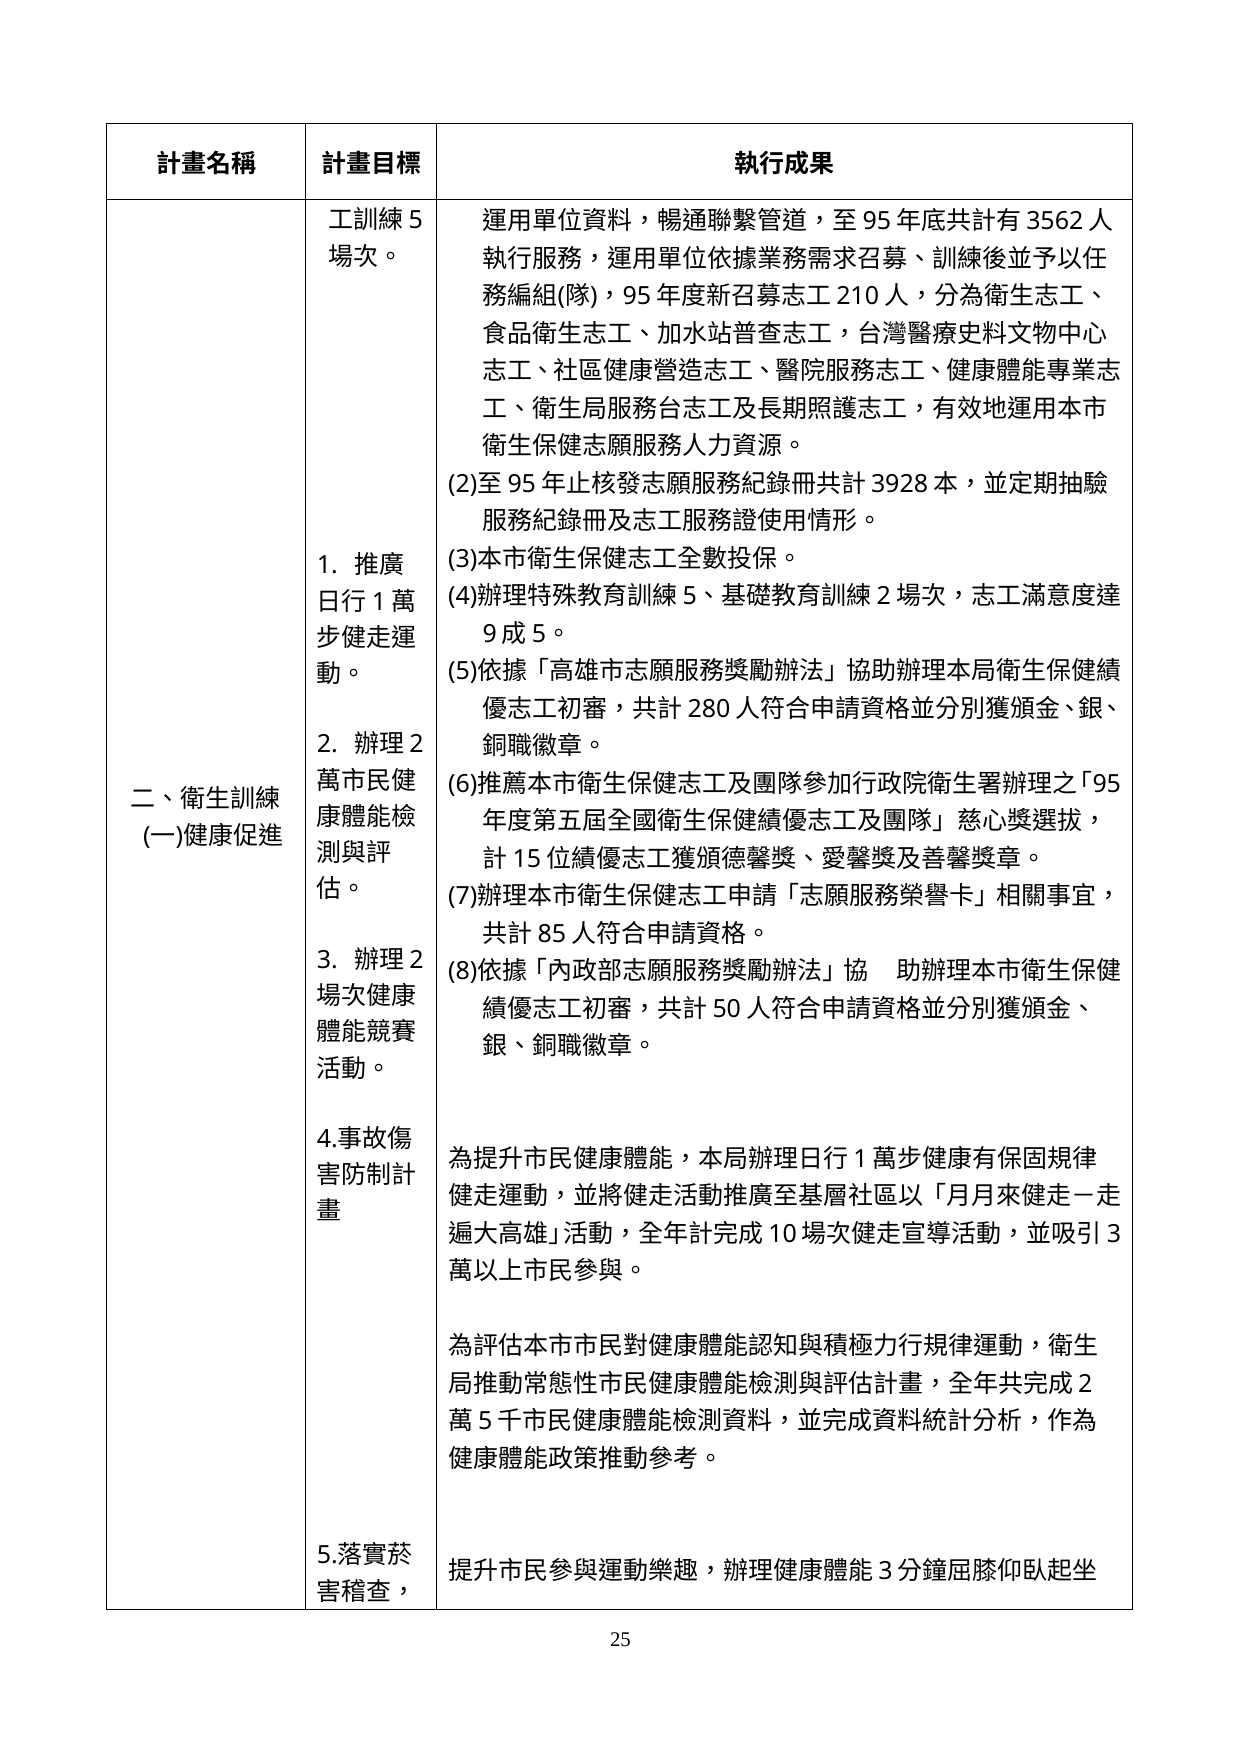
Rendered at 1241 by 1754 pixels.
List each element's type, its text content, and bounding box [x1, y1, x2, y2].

table_cell 1.加強登革熱各項防治措施，早日消弭登革熱流行，維護市民健康。 1.達到預防接種完成率目標。 2.普增設合約院、所特殊反應處理轉介醫院。 1.本市人口群聚機構發燒監測通報、疫調完成率達98﹪以上。 2.地區級以上醫院感染管制輔導稽核符合率達90﹪以上。 1.單一群聚性發燒無次級疫情發生。 2.本市65歳以上長，流行性感冒疫苗接種完成率達當年採購之100％以上。 3.六個月以上至二歲嬰(幼)兒流感疫苗接種率達50﹪。 1.教保育機構洗手設備合格數達93％。 2.追蹤教保育機構因腸病毒停、復課情形達98﹪。 預防法定傳染病的發生及突發性疾病疫情監視、調查防治。 (1)推動跨局處「愛滋病防治工作小組」。 (2)加強高危險族群篩檢。 (3)疑似及確定個案追蹤率達90%。 (4)愛滋病防治衛生教育 宣導。 使癩病患者能得到良好的醫療照顧。 (1)一歲內嬰兒卡介苗接種率達98%以上。 (2)建構結核病診療網。 (3)強化結核病防疫體系，嚴密監控結核病疫情通報。 (4)提升個案管理績效。 (5)高危險族群篩檢率達85%。 (6)結核病防治衛生教育宣導。 1.提昇營業衛生相關業別自主衛生管理比率達 90％以上。 2.推動衛生自主管理，每月 至少50家 次。 3.全面普查本市美髮業者。 辦理本市「理燙髮美容業」等衛生自主管理人員講習會計8場次場。 1.推動本市旅館業衛生自主管理。 2.優良衛生自主管理&菸害防制標章認證。 辦理青少年專案聯合稽查、公共安全專案聯合稽查、未合法旅館聯合稽查。 配合行政院勞工委員會辦理「理髮美髮美容職類技術士技能檢定。 協調成功率逹80%。 1.編印美容美髮業職業病防治手冊。 2.協助美髮業者營造優質英語生活環境。 營造「健康勞工」。 1.職場健康促進240家次。 2.無菸職場160家次。 3.合球運動認知人口15萬人。 委託學術或醫學單位結合相關工會與資源，分析職場健康危害因子，提高健康管理功能並為職場健康促進推動之參考。 加強外籍勞工入境後定期之健康檢查追蹤，以確保國人及受聘僱的外籍勞工健康。 1.開執業、停歇復業及變更登記。 2.嚴格取締未具合法醫師資格人員擅自執行醫療案。 3.醫政管理工作。 1.審查醫院設立擴充、醫療糾紛案件。 2.加強本市緊急醫療救護品質，確保民眾生命安全。 3.身心障礙者鑑定達16000人次。 市立醫院朝自給自足目標、提升服務品質及營運績效。 1.辦理65歲以上老人公費裝置假牙計畫。 2.精神疾病防治工作。 1.落實藥商、藥事人員 登記簡 化作業。 2.取締非法藥商。 3.落實普查制度。 4.建立藥商僱用推銷員報備制度。 5.慢性病處方箋釋出率10.0%。 1.提高藥品品質環境，抽驗市售品。 2.落實藥物標示，避免誇大不實廣告誤導消費者。 醫療器材自主管理及說明會。 1.輔導業者勿濫售藥物。 2.用藥安全之宣導120場次。 3.防止管制藥品由合法管道流入非法使用。 1.營造優良化粧品使用環境。 2.取締市售不法化粧品。 3.落實化粧品標示。 4.化粧品衛生管理法規之宣導研習會三場次。 5.遴選25家優良化粧品販賣業自主管理業者。 1.提昇外籍與大陸配偶健康管理率達95%以上。 2.推動社 區母乳諮詢服務網絡。 提供特殊群體家庭計畫服務。 提供高危險孕婦新生兒健康照護 。 1.0-3歲嬰幼兒接受發展篩檢率達20%。 2高危險群收案管理及異常個案追蹤達80%。 3.辦理兒童生長發展篩檢知識與技能訓練宣導。 1.提昇社區內滿5歲兒童斜弱視篩檢篩檢異常兒童追蹤複檢矯治率96 %。 2.社區4歲兒童接受聽力篩檢率達70%。 3.辦理兒童聽力篩檢知識與技能訓練1場宣導。 提昇青少年性知識認知。 1.推動社區40歲以上民眾三高篩檢服務。 2.建置糖尿病及腎臟病照護網絡，以提昇照護品質。 提供老人可近性、適時、優質之健康篩檢服務。 提高檢查率。 早期發現口腔病變加以治療。 1.加強輔導改善衛生所業務。 2.召開業務連繫會 1.結合社區衛政、社政資源，提供失能老人社區長期照護服務。 2.培訓長期照顧專業人員。 3.定期召開會議。 4.完成長期照護護理機構督導考核與管理。 辦理本市護產人員開執業登記及行政罰鍰。 更年期婦女保健。 1.辦理社區健康營造觀摩會、成果發表1場次。 2.辦理社區健康營造中心宣導研習等活動200場次以上。 3.完成15個以上社區健康營造中心遴選。 4.委託辦理社區健康營造中心輔導計畫－辦理社區健康人才培訓及研習課程5場次以上。 1.依「志願 服務法」規定辦理相關事宜。 2.完成新召募180人及發送新進志工之衛生保健志工手冊。 3.辦理保險。 4.舉辦志工訓練5場次。 推廣日行1萬步健走運動。 辦理2萬市民健康體能檢測與評估。 辦理2場次健康體能競賽活動。 4.事故傷害防制計畫 5.落實菸害稽查，開立行政處分數500件。 6.菸害防制宣導活動及辦理戒菸班、戒菸門診等戒菸資源建置。 1.推動無菸餐廳、無菸校園、無菸職場等計畫。 2.建置衛生教育平台。 3.充實台灣醫療史料文物中心。 1.資料建卡、輸入電腦列管。 2.加強各類公、工會、社團之溝通協調宣導5場次，100家次 3.舉辦食品衛生有關講習、座談會以及推動HACCP研習、實務訓練及自主管理制度10場次。 4.稽核輔導本市餐飲(盒)業符合食品衛生良好規範1000家次。 5.推動無菸餐廳100家。 6落實加水站稽查輔導工作，抽驗加水站水質200件。 加強各類食品、食品添加物、器具、容器及包裝等之抽驗；不良及違規污染之食品之取締及處理稽查500件，抽驗300件。 加強飲食攤販之衛生稽查輔導，至少有1家餐飲業者獲得本市衛生自主管理標章。 查核200件，及抽驗100件。 民眾之國民營養教育；加強飲食防癌宣導；舉辦國民營養講習及專題講座與其他宣導活動50場次。 推廣食品衛生宣導工作1場次。 招募食品衛生輔導員50名。 [306, 200, 436, 1609]
table_header 計畫名稱 [107, 124, 305, 199]
table_header 計畫目標 [306, 124, 436, 199]
table_cell (1)醫院、診所通報之登革熱疑似個案經CDC檢驗結果確定病例754人，其中本土病例744人，境外移入病例10人。 (2)定期每週召開登革熱防治協調早報，95/9/11因應本市登革熱疫情緊急，成立「高雄市政府登革熱防疫指揮中心」由市長擔任總指揮，副市長擔任召集人，衛生局長為執行秘書，環保、民政局長為副執行秘書，各局處長為成員，每週召開登革熱防治聯繫會議，負責協調指揮作業，截至12/31日累計召開16次。 (3)為防堵登革熱疫情蔓延，10/27日公告本市苓雅區林德官地區內和平路以西、光華路以東、廣西路以北、四維路以南區域範圍為登革熱疫區，11/16擴大公告本市前鎮、苓雅、三民區為登革熱疫區，請市民配合防疫。 (4)辦理疑似、確定個案疫情調查71,300戶次，完成緊急噴藥消毒108,399戶，完噴率96.6%，另完成個案住處地下室及附近空地、學校、市場噴藥消毒1,228,983坪 (5)定期聯繫訪視醫院診所計訪視23,206家次，並辦理登革熱主動監視及擴大採血計10,267人，發現確定病例147人。 (6)獎勵開業醫通報及早偵測發現疫情，計獎勵開業醫師24人，發放獎勵金25萬元。 (7)實施校園疑似登革熱疫情監測，通報學校有266所，通報師生請假計91,894人次，發燒3,433人次，發現確定病例2人。 (8)實施外籍人士至警察局申辦居留證時順便測量體溫，共篩檢4,046人，未發現疑似病例。 (9)95/5/1-10/31實施漁船進港檢疫漁工登革熱監測及東南亞入籍配偶電話訪查，總計電話問安10,858人次，漁港檢疫4,199人，發燒採血檢驗795人。 (10)11/6-12/31實施「高雄市登革熱病毒防堵計畫」，針對本市登革熱確定病例補助醫療部份負擔及掛號費計補助89人，合計經費168,247元。 (11)11/5-12/2實施「95年度健康社區-蚊別」計畫，鼓勵本市11行政區有發生登革熱確定病例之里，參與協助社區民眾清除家戶內、外積水容器，並宣導社區民眾自發執行環境自我管理「巡、倒、清」，共24里參加。 (12)辦理登革熱防治衛生教育宣導計311場次參加人數46,085人。 (13)實施登革熱檢查考核，計稽查539件，告發8件。 (14)辦理病媒蚊密度調查3,427里次，2級以上不合格有2,001里次，不合格率58.38% (15)9月起針對病媒蚊密度指數調查結果3級以上之里懸掛「登革熱危險警戒區」旗幟，9-12月份計有159里懸掛警戒旗幟 (16)針對登革熱確定病例住處方圓50公尺範圍內巷弄阻塞水溝鋪設細網防蚊，計鋪設124,826片。 (17)施放誘蚊產卵器145,445個次，陽性個數48,369，撲滅之蟲卵數2,061,485顆 (18)向勞委會申請「多元就業開發方案」－高雄市登革熱及其它傳染病防治工作計畫，及「9506水災就業方案優先處理－登革熱及其它傳染病防治強化計畫」，臨時人員，共570人，及其他相關經費進用之臨時人員134人，共同協助本市登革熱防治工作。 (19)登革熱病媒蚊布氏指數3級以上之區里，辦理登革熱「地毯式孳生源清除工作」密集式全面清除孳生源，計清除3,476里次，清除積水容器293,368個，陽性容器18,807個，陽性率6.41%，。 (20)推動閒置髒亂空地清除及綠化，95年共清除及綠化公私有閒置髒亂土地23處，土地總面積約6.5公頃，澈底根除髒亂環境及病媒蚊孳生。 (21)強化登革熱防治及徹底執行公權力，針對違反傳染病防治法之民眾開立舉發通知單33張，處分書33件。 (1)白喉、百日咳、破傷風混合疫苗預防接種完成率達95.37﹪。 (2)小兒麻痺口服疫苗預防接種完成率95﹪。 (3)日本腦炎疫苗預防接種完成率達93.83﹪。 (4)麻疹、腮腺炎、德國麻疹混合疫苗預防接種完成率達95.57﹪。 (5)國小、幼稚園、托兒所等新生入學預防接種檢查之查卡率達100％；國小補種完成率達98.7％、幼稚園、托兒所補種率達95.8％以上。 (6)水痘疫苗接種完成率達94.58﹪。 (7)無特殊個案轉介醫院處理。 (1)建立新興傳染病疫情分級制度及高高屏「感染症防治醫療網」啟動機制。 (2)完成規劃設立跨縣市防疫應變整合「高高屏防疫緊急應變中心」，防止疫情爆發流行時，醫療資源、防護物資及各種設備空間能相互支援流通，協調聯繫物質及資源調度，以達防疫最大功效。 (3)落實高雄市疫災應變措施，執行災害應變措施，依國內外疫情分級動員，杜絕本市傳染病發生，共同維護市民健康。 (4)執行地區級以上醫療院感染管制輔導及防疫物資管控稽核達77家次，輔導稽核完成率達100%。 (5)監測高危險感染族群，阻斷傳染途徑，加強疫情監控，以維護市民之健康，減少人民生命財產之損失。 (6)落實6.督導126家人口密集機構上網登錄發燒病人作業。每週通報完成率皆達100﹪；且不定期會同社會局及衛生所實地查核。發現疑似群聚感染2件，立即介入處理，無次級感染發生。 (7)執行本市63家地區級以上醫院之醫事等人員、行政人員、看護工、外包工作人員及住院病患執行發燒監視，，每週通報完成率皆達100﹪，無院內流感群聚感染事件發生。 (8)參與行政院衛生署疾病管制局於6/28日上午在國家衛生指揮中心，以視訊會議方式，邀集25縣市衛生局，舉辦「防疫物資整備沙盤推演」。演訓測試結果本市榮登全國第二，總分高達98.80分。2月20日至6月21日完成查核醫療院所防疫物資保存及控管，共查訪60家醫院。 (9)儲備感染症醫療網及衛生動員醫療能量。 (10)加強「新感症症候群」通報計通報個案47例，皆進行新興及再浮現傳染病之監測，以快速掌控疫情防堵疫病發生。 (1)每日監測國內外疫情發展製作週報陳報；疫情層級為0級，未達成立流感防疫緊急應變中心啟動機制，於94年11月14日完成本市因應新型流行性感冒防治計畫，並訂定(禽)流感疫情啟動防疫機制。 (2)與農政單位共同監控禽流感疫情，5/17-8/15配合本市禽流感輔導稽查小組，進行濕地、禽鳥聚集或民眾投訴地點會勘稽查7次。 (3)建立本市離島(東沙南沙太平島)防疫機制6月6日邀集行政院海巡署、行政院衛生署疾病管制局、高高屏感染症醫療網、海岸巡防總局南部地區巡防局、本府建設局、高雄縣及屏東縣衛生局、國軍高雄總醫院及本局相關科室同仁前往東沙島執行防疫工作整備勘查。 (4)督導126家人口密集機構上網登錄發燒病人作業。每週通報完成率皆達100﹪；且不定期會同社會局及衛生所實地查核。無流感群聚感染案件。 (5)執行本市63家地區級以上醫院之醫事等人員、行政人員、看護工、外包工作人員及住院病患執行發燒監視，，每週通報完成率皆達100﹪，無院內流感群聚感染事件發生。 (6)實施入境旅客發燒檢測防疫措施，執行入境旅客篩檢及自主健康管理追蹤，今年累計追蹤人數234人，無感染個案。 (7)簽訂23家新型流行性感冒檢體採檢合約醫療機構」，執行病患監測採檢通報及投藥事宜。 (8)本年度供接獲符合採檢通報個案7例，立即投予流感抗病毒藥劑，檢體於24小時內送驗，2天內完成疫調，皆已排除罹病。 (9)通報新型流行性感冒採檢個案為治療性投藥對象，本市今年度使用量為70顆，目前結存量為11,330劑(每間合約醫療院所庫存量若少於原發放量1/2，立即補足)。 (10)流感疫苗接種計畫，流行性感冒疫苗接種率，完成採購量102﹪之注射量。 (11)流感疫苗接種設立47個社區接種站。 (12)為避免禽流感病毒基因重組，除請轄區醫療院所配合動物防疫人員及禽畜養殖兼販賣者流感疫苗注射外，並會同建設局市場管理處及衛生所辦理本市市場巡迴注射流感疫苗，截至96年1月7日該族群接種率為96.4﹪。 (13)利用高雄電台及報張等媒體宣導，提高老人流感疫苗施打意願。 (14)辦理新型流感教育訓練 10/25本市感染症專責醫院-市立民生醫院辦理清空計畫桌上演練，與會人員有疾病管制局、高屏縣市衛生局、本市地區級以上醫院及該院同仁約100人出席參加。辦理1次醫院接獲疑似個案處理流程書面測試及2場新型流感教育訓練，本市衛生所及醫療院所醫護人員共有471人參加。 (15)辦理衞教宣導 加強校園新型流感防疫宣導，3/1-5/31共辦理49場國中小學生衛教宣導講座，參加人數19,263人。11月29日向○○協會特殊教育機構負責人，以抗SARS經驗落實新型流行性感冒防疫作為進行衞教宣導，參加人數約60人。 (16)設置流行性感冒疫情通報及諮詢專線：07-2514113。 (1)3月16日召開高雄市腸病毒防治跨局處應變小組會議：強化病例監測與流行資訊收集、落實疫情通報、強化緊急疫情處理機制、強化衛生教育宣導及修定腸病毒教保育機構停課標準。 (2)3月底前完成本市459家托兒所、幼稚園、國小腸病毒防制洗手步驟、洗手設備查核，合格率達100%。 (3)疾病管制局會同本處、教育局、社會局、衛生所抽查本市6家教(保)育機構洗手設備及學童正確洗手，合格率達100%。 (4)本市教(保)育機構停課班級共7班，皆已完成停、復課追蹤，完成率達100﹪並無次波教保育機構感染發生。 (5)辦理1場「腸病毒臨床診斷及治療研討會」，計260名內、兒、家醫科開業醫師及地區級以上醫院醫護、感控人員及本市衛生局、所防疫人員參加 (6)辦理3場次「腸病毒衛教宣導種籽人員訓練研習會」，計270名教保育機構老師、校護、衛生組長參加。 (7)分發腸病毒衛教單張、海報及幼教人員手冊至各級學校、幼稚園、托兒所及各公共場所供老師、家長及民眾參閱共約發出52,000份。 (8)利用各有線電視台、電台、報紙及電子看板加強民眾衛教宣導共1,136檔次。 (9)辦理校園巡迴30場6,947人次參加及社區活動164場39,196人次參加。 (10)發放300條紅布條至學校診所等機關。 (11)辦理「2006年麥當勞叔叔洗洗動動健康GO GO校園巡迴活動」六場，共有2,030名幼童、家長及老師參加。 (12)配合日商貝樂思(巧虎)廠商贊助的腸病毒活動包，以辦理「預防腸病毒總動員」有獎徵答活動共有78,000名的學童參加 (13)設計製作防水貼紙，提供給全市各幼稚園、托兒所及國小等各校的洗手台張貼，共發出約4,000份。 (1)通報疑似314件腸道及急性傳染病個案確定個案116件均依傳染病通報疾病類別確實執行個案疫情調查、接觸者及檢體採集送驗、病例送審、環境消毒等防疫工作，充分落實防疫措施。 (2)接獲疑似通報立即進行接觸者、環境檢體採檢、環境消毒、疫情調查，共計18人無發生社區群聚感染。 (3)設立24小時諮詢通報專線2514113。 (4)監測學校請假通報狀況隨時掌握學校發燒通報及處理，並與教育局及社會局密切橫向聯繫隨時掌握學校發燒通報及疫情處理 (5)孕婦B型肝炎受檢完成率達95％。 (6)嬰幼兒預防接種完成率達98%。 (7)通報2例苛難死亡病例，其中１名進入病理解剖，並依據行政院衛生署疾病管制局規定，協助辦理相關事宜。 本年度召開1次(3/29)「愛滋病防治工作小組」，與9局處、2民間團體，1醫院共同研商與協調，以落實愛滋病防治政策。 高危險族群梅毒、愛滋病篩檢達16,000人次。 依據疾病管制局資料提供94年1月至9月疑似及確定個案追蹤率達100%。 愛滋病防治衛生教育宣導： A.校園巡迴及社區座談會共579場。 B.愛滋病防治活動共4場。 C.針對高危險群之個別衛教共20場。 D.媒體宣導：LED電子看板1處2個月、電子及平面媒體宣導共26則。 (1)本市癩病列管中個案計5人，依照「癩病防治工作要點」規定定期訪視管理中癩病個案。 (2)每半年由行政院衛生署樂生療養院協助辦理本市癩病巡迴檢查，以加強患者治療、尋找新病例、預防傳染及衛生教育等。 (1)本市嬰幼兒應接種人數12,228人，已完成接種人數11,909人，完成率為98%。 (2)建構結核病診療網，提升結核病診療品質。 A.本年度共查核57家地區級以上醫院。並辦理結核病診療諮詢小組病歷討論會11場次，討論本市73例。 B.本市肺結核個案初次查痰率達96.14%。 (3)共通報1606案，通報時效平均為0.84天。 (4)提升個案管理績效。 A.18個月個案失落率為1.9%。 B.痰塗片陽性結核病個案都治實施率為95.87%。 (5)高危險族群篩檢，篩檢率達91.75%。 (6)衛生教育宣導： A.校園巡迴及社區座談會共165場。 B.結核病防治活動共24場。 C.成立結核病病友會共8場。 D.媒體宣導：面紙盒廣告20處、LED電子看板1處2個月、紅布條宣導11區、海報展覽3處3月2週。 (1)例行稽查，95年度稽查輔導改善家次如下：旅館業：稽查683家次，輔導改善133家次。浴室業；稽查299家次，輔導改善5家次。理燙髮美容業：稽查1624家次，輔導改善514家次。游泳場所業：稽查775家次，輔導改善35家次。娛樂場所業：稽查231家次，輔導改善68家次。電影映演業：稽查40家次，輔導改善3家次。 (2)95年2月起展開本市美髮業者普查，至5月中旬完成本市美髮業者普查工作(計普查985家、新增家數40家、停歇業135家數)，並將該資料於營業衛生管理資訊系統建檔更正。 (3)與「中華民國美容美髮諮詢協會」協同辦理「2006年台灣區市長杯美容美髮技術暨衛生技能競賽」活動，衛生局派員擔任有關衛生評審事宜並加強宣導營業衛生規範，期望藉由這種美麗的競賽，相互切磋美容美髮技能，建立良好衛生行為價值觀念為主要目的。 (1)辦理本市「理燙髮美容業自主衛生管理人員講習」4場次；辦理「旅館業衛生自主管理人員研習會」活動1場次；辦理本市游泳場所業及浴室業衛生自主管理人員講習會1場次；辦理紋身、紋眉、刺青、穿孔業衛生講習會1場次；辦理本市娛樂業及映演業衛生自主管理人員講習會1場次。講習重點皆將營業衛生規範之宣導；愛滋病、肝炎防治；登革熱、禽流感等傳染病防治；菸害防制以及合球宣導；2009年世運在高雄—健康城市政策宣導等納入以加強提昇營業衛生管理人員衛生觀念及榮譽感，創造健康營業場所暨業者及消費者雙贏局面。 (2)結合高雄市各相關公(工)會協助推動衛生自主管理及營業衛生相關事務。 (1)賡續推動辦理「自主衛生管理」工作模式及作業流程。 (2)與高雄市觀光旅館商業同業公會同業公會、高雄市旅館商業同業公會、評審委員、高雄市各區衛生所營業衛生業務承辦人員完成參與衛生標章認證之共識，建立本市優良旅館業自主衛生標章認證統一評估工具。 (3)參與旅館業衛生自主管理計有240家商店（目標數228家），達成率106%，參與比率占總家數（252家商號）之95.2%，增加約 5.2%，5/25辦理旅館業從業人員『衛生管理人員訓練』，共計287人參訓（新訓120人、複訓167人）。 （4）計稽查輔導旅館業638家次。 (5)參與高雄市政府聯合稽查旅館業共計140家次，改善輔導計有6家次 (6)8月份辦理「高雄市優良衛生自主管理旅館業標章認證暨菸害防制評鑑」初評工作，入選業者計53家符合複評資格。10月份由評鑑委員實地評鑑工作，符合85分以上之業者計39家。 (7）12/20假高雄市國賓飯店2F國際廳舉行「衛生自主管理 & 菸害防制標章認證」頒授典禮。 (1)保護青少年專案聯合稽查次數計有20次，共檢查86家商號。 (2)公共安全專案聯合稽查次數計有22次，共檢查96家商號。 (3)「接待大陸觀光團住宿之ㄧ般旅館」聯合稽查次數計有6次，共檢查26家商號，其中有3家旅館未符合營業衛生規定，均已改善。 (4)2009世運國際賽事前賽提供貴賓、教練選手住宿旅館聯合稽查次數計有2次，共檢查15家商號。 (5)「未合法旅館」聯合稽查次數計有6次，共檢查24家商號。 配合行政院勞工委員會擔任「理髮美髮美容職類技術士技能檢定術科測驗場地及機具設備」評鑑委員；派員配合辦理該職類衛生技能監評人員，共11場次。 配合政策規範與輔導業者依規定聘僱有該類別技術士證人員及確實執行器具消毒 (3)培訓衛生技能師資，指導從業人員養成良好衛生行為及工具消毒，計培訓30人。 (4)與本市相關職校、高雄市政府勞工局訓練就業中心、高雄市相關同業公會、職業工會、諮詢協會等合作，輔導學生及從業人員取得該(男子理燙業、女子美髮業、美容業)類別技術士證，計輔導約600人次。 (1)結合高雄市女子商業同業公會辦理「消費爭議」協調會，共受理14件，協調成功率逹80%。 (2)「燙髮造成秃頭」案件，燙髮液部分由本局藥政科派員至商店稽查化粧品是否合格，並抽查檢體移送高雄縣衛生局辦理。另燙髮技術面由高雄市女子商業同業公會主持協調會。協調結果，業者拒絕金額賠償，進入司法途徑處理。 (1)編印美容美髮業職業病防治手冊： 賡續執行94年美髮業優良衛生標章認證工作，結合高雄醫學大學公共衛生研究所共同編撰『美容美髮業職業病防治手冊』，並併入相關習會課程，加以講授教導，維護從業人員健康。 (2)協助美髮業者營造優質英語生活環境 A分別於95年5/11、5/18假該公會辦理2梯次『雙語教學種子師資培訓』，約140人次參訓。 B輔導「藝術髮廊」連鎖店成立員工英語會話班(示範店)，目前學員與外國人可做簡單交談。 (1)為提昇勞工健檢品質，本局對於勞工體格及健檢指定醫療機構採不定期輔導與稽查，共計142家次。 (2)對於事業單位辦理巡迴健檢，核備503件稽查287家次，計57%。 (3)加強輔導各事業單位依「勞工健康保護規則」規定辦理勞工健康檢查計1,257家次。 (4)本年度接受一般健檢勞工人數有99,008人，特殊健檢21,030人，合計120,038人其中需要繼續追蹤管理者有2,171人。 職場健康促進、無菸職場及2009世運合球年度成果： 本局委託高雄醫學大學辦理「本市職場員工心理與壓力健康危害調查計畫」已於95年12月19日完成計畫成果驗收，結論顯示： (1)本次保全人員參與心理與壓力健康危害調查人數如下，目標樣本：2,831人，回收樣本：2,316人，有效樣本：2,153人，佔保全人員人數的(2,153/2,831) 76﹪。 (2)建置2,831筆保全人員健康資料建檔管理；建立職場健康促進保健資訊網，設計並分發2,831本保全人員健康記錄卡，推動自我健康管理。 (3)與保全人員公會合作透過公會社團活動辦理2場次領導關懷講座及心理健康管理宣導。 (4)協調公會及專家學者組成之「職場健康組」，辦理保全人員職場身心健康危害議題及風險評估方案，宣導預防職業傷害及建立職場健康的重要管制參考。 (5)鼓勵507(23.5％)位情緒起伏不定或有壓力者持續接受協談並增進各項預防醫療保健資訊；追蹤167(7.8％)位已符合憂鬱症臨床診斷標準者加強醫療照護及健康促進服務。 (6)由本計畫調查成果發現，本市保全人員潛在的心理壓力危害因子為(A)「人際關係」及「工作/家庭平衡」的失調，(B)「系統保全人員」憂鬱指數又比「駐衛保全人員」高，因為職務性質差異；訪談結果可歸納出，工作上的表現沒有得到適當的回饋、缺乏諮詢與溝通管道、缺乏工作外的情緒支持及家庭對工作缺乏穩定或安全感。 (7)本次調查結束後，本局將針對上述成果結論納入本年度持續追蹤輔導，另外審核委員建議：(A)持續關懷並安排舒壓學習課程。(B)衛教睡眠品質與緩解壓力的關係。(C)輔導保全業落實本計畫的成果建議，併將列入爾後辦理保全業職場健康促進的輔導重點。 (1) 95年外勞健康檢查核備健檢人數14,308人次，健檢不合格1,226人次，不合格率約8.57%（不合格原因以寄生蟲為主因）。 (2)為加強宣導外勞衛生保健相關事宜，推動「外勞自我健康管理」並寄發「局長關懷信」1,247件，以維護外籍勞工健康，預防相關傳染病散播。 (3)為避免本市雇主因所聘用之外勞「逾期健檢核備」觸法(就業服務法第五十七條)受罰，主動寄發「健檢核備通知明信片」16,302封。 醫療機構開業件數167件、停業數5件，復業數2件，歇業件數150件。醫事人員執業件數3890件，註銷(含歇業、變更、死亡等)件數3658件，補發件數49件，換發件數671件，停業數7件，復業數0件。 共主動稽查未具合法醫事資格人員擅自執行醫療案169次。移送地檢署偵辦3人。 稽查涉嫌違反醫療法、醫師法及醫事相關法律278次，共處罰違法案件118案。 實施醫療機構督導考核計畫共實地輔導醫院64家，診所1,610家達100％。 辦理醫療倫理、醫療法規研討會、醫事人員繼續教育計98場。 輔導100床以上醫院應組成「病患安全委員會」，其他醫院應組成「病患安全推動小組」實地推動相關作業，本市64家醫院均已設有相關委員會或小組。 輔導64家醫院，分別對A提升用藥安全； B落實醫療機構感染控制；C提升手術正確性；D提升病人辨識的正確性；E預防病人跌倒；F鼓勵異常事件通報；G改善交接病人之溝通與安全；H提升民眾參與病人安全等8大目標辦理12場教育訓練課程，並輔導建立各項提升病人安全作業環境制度。 辦理全國病人安全週活動，並與高高屏澎四縣市地區教學以上醫院共同辦理宣導活動及研討會、觀摩會共66場。 高雄市政府醫事審議委員會召開2次共審查7案，醫療糾紛協調小組開會61次，共協調61件。 (1)賡續申請快醫通緊急醫療行動電話計畫：95年「高高屏區域『快醫通』緊急醫療行動電話」業獲台灣大哥大公司審核贊助辦理，96年本府衛生局已正式向該公司提出續約申請。 (2)2009世界運動會緊急醫療救護工作： 2009高雄世運暖身賽由本市急救責任醫院支援醫護站工作，並請高雄縣長庚醫院及義大醫院協勤醫護。 為配合反恐作為，暖身賽期間啟動緊急醫療應變機制。 (3)95年假高醫辦理「大型活動醫療處置研討會」、「空中救護」、「EMT-N」及與高高屏EOC合辦救護隊初階課程。 (4)辦理95年「EMT」初、複訓練課程4場次及全民CPR認證課程9場次。 (5)支援市府各項活動緊急救護工作，本年度共調派醫師136人次、護士453人次，救護技術員110人次及救護車231車次。 (6)災難及大量傷患救護： A. 5月16日珍珠颱風。 B. 7月7日艾維尼颱風。 C. 7月12日碧利斯颱風。 D. 7月23日凱米颱風。 E. 8月7日寶發桑美颱風。 F. 12月3日梅嶺車禍。 G. 12月10日海王子食品中毒。 H. 12月26日1226高屏大地震。 (7)演習： A. 95年防汛演習。 B. 95年萬安29演習。 C. 95年化災演練。 D. 95年防恐演練。 E. 95年航災演習。 (8)聘請本市高醫及高雄榮總等醫學中心急診部醫師擔任輔導委員，訪查輔導本市15家急救責任醫院。 (9)賡續補助高雄醫學大學附設中和紀念醫院辦理「高雄市緊急醫療資訊整合中心」95年度設置計畫。 (10)救護車管理：本市現有救護車共計151輛，95年救護車檢查：局本部定期檢查143車次、衛生所定點檢查227車次、衛生所攔檢109車次、全年總計479車次。 (11)召開緊急醫療救護諮詢委員會2次，探討緊急醫療相關議題，並進行本市EMOC年終成果審查。 本府衛生局94年身心障礙者鑑定：單項鑑定：13883人次，多項鑑定：822人次未達264人次再宅鑑定：142人次、複檢15人次，共核銷6,360,000元。 (1)強化市立醫院特色，結合公共衛生計畫資源之執行，統籌規劃各項預防醫學服務，辦理社區預防保健與防疫等公共衛生業務，促進社區健康營造，提供市民適切完整之照護，95年各市立醫院共完成13項公共衛生計畫。 (2)推動市立醫院營運改革，定期召開市立醫院聯合管理中心會議計11次，並完成29餘議案之討論。 (3)完成市立醫院醫療定位： (4)積極推動市立醫院依促參法辦理委外經營及創新業務，目前規劃中之促參案共1案。 (5)持續檢討市立醫療業務委外可行性，藉由業務委外經營，以減少人力、物力之成本，增加開源之效益，目前各院已完成部份業務委外經營計有16案。 (6)高雄市立小港醫院委託高雄醫學大學經營，95年捐贈本府市政建設經費31,481,431元；旗津醫院委託阮綜合醫院經營，95年捐贈本府市政建設經費為及677,866元。 (1)分期執行：88年8月開辦迄今(95年12月底)，共計執行7期計畫。 (2)執行成果：第7期計畫計完成口腔篩檢1,752人，符合裝置條件者907人，完成假牙裝置者837人。總計裝置完成人數25,597人。 (1)督導精神科急診醫療網工作，並設置急診服務中心，以妥適處理急診個案，並減少社區干擾案件之發生，計對急症病患提供9530人次急診服務，422人次之電話諮詢服務。 (2)為提升服務品質，辦理精神復健機構訪查，計7家。 (3)辦理社區精神疾病患者追蹤訪視，加強居家照顧工作，列管個案計5,122人，提供家訪及電訪計8,627人次，協助處理社區困難或干擾精神病患，共服務53人次，區域分佈以苓雅區最多，家屬對此服務滿意度平均達96.47％。 (4) 社區心理衛生中心推廣心理衛生保健工作，辦理個案輔導共813人次；心理衛生教育宣導活動10場次，共1,277人次參與；團體輔導共2,320人次參與；電話諮詢/諮商共244人次；在職訓練23場次，共140人參與，研習會5場次，共304人次參與；社區健身活動137場次，共2,954人次參與。 (1)本年新設立之藥商計485件；辦理停、歇業及變更登記之藥商計680件。 (2)為加強便民措施，簡化作業程序，自九十年十月十一日起將核發或註銷藥事人員之執業執照，委託高雄市藥師(生)公會辦理，以減少申請人兩地奔波，落實單一窗口作業，95年度核發及註銷藥事人員之執業執照計954件。 本年內查獲無照藥商計13家，均依法處辦。 (1)95年度藥商、藥局(房)普查，因行蹤不明或停業逾期未辦理復業且經查確已無營業事實，依法公告註銷藥商許可執照計51家。 (2)配合行政院衛生署中醫藥委員會執行本市成功製藥有限公司實施GMP硬、軟體查廠，經核該廠符合優良藥品製造規範規定。 受理推銷員報備或註銷登記計33人。 (1)為推動醫藥合作，推動本市市立醫院「慢性病處方箋釋出」政策，95年度釋出率為11.87%。 (2)爲提升藥業服務品質，加強查核藥事人員是否親自在場執行調劑業務，若有不法情事，即依藥事法及藥師法之相關規定處辦。本年計查核診所、藥局(房)2,944家，查獲26件違規案，皆依法處理 (1)為提高市售藥品品質，定期針對各類藥品系統性地抽驗，計抽驗113件。 (2)為擴大查緝面，除受理消費者提報申請案件外，均再深入查辦源頭計40件。 (3)經查獲之不法偽藥4件、劣藥1件、禁藥2件及其他違規藥品55件。 (1)為落實藥事法規定，查核市售藥物標示是否有中文標示及是否有誇大不實誤導消費者問題，計查3,337件，查獲標示違規計178件。 (2)依藥事法規定嚴格審核各藥物廣告內容，計受理申請111件、核准104件。 (3)加強監視、監聽各類傳播媒體之藥物廣告內容，經發現與核准不符者，依法從嚴處罰，經查獲違規廣告，本市267件，其他縣市254件。 (4)不法藥物資料除通報相關公會轉知會員不得陳售外，並適時提供新聞稿呼籲民眾切勿購用以確保用藥安全。 (1)查核市售醫療器材(衛生套)是否依規定辦理查驗登記，計查核2,868件。 (2)為輔導醫療器材販賣業者參加自主管理計畫，辦理「醫療器材販賣業自主管理說明會」說明會4場次，期待業者知法守法。 (3)遴選出24家優良醫療器材販賣業自主業者。 (1)函寄相關藥訊予業者及相關藥界公會，籲請加強輔導所屬會員促請其自主管理並依規定汰換藥物，本府衛生局亦加強藥物標示、成分抽驗，防杜業者濫售違規藥物。 (2)辦理「藥政管理與法規解習會」共計5場次，427位藥事人員參加，透過當面溝通，期使藥師(生)知法、守法。 (1)印製「藥事法及其施行細則」等宣導資料供民眾參閱。 (2)95年度執行用藥安全宣導活動142場次，共計25,455人參加。 (1)為防止管制藥品非法使用，實地稽核本市醫療院所及藥商、藥局等計1,980家次、電話查核2,072家次，計查獲違規15件，均依法處辦。 (2)為加強醫藥等專業人員對管制藥品相關法規的認知並落實管理，邀請全市醫療機構、藥局房、業者及獸醫診療機構，參加本局辦理之管制藥品法規宣導講習會計6場次，計有醫師、獸醫師及藥師等650人與會。 (3)推動正確使用管制藥品及防制不法藥物之濫用與物質濫用危害等教育宣導活動，共計辦理115場次。 (1)為維護市售化妝品品質，本年度計輔導化妝品業者775家次，稽查化妝品4,318件。 (2)對於市面上化粧品採取隨機抽樣進行抽驗，計抽驗防曬產品、化粧水(液劑)、指甲油、面膜、乳液(霜類)等化粧品35件。 經查獲之不法化粧品計282件，分別是： (1)成分不合格者5件。(2)未經核准製造或輸入者15件。(3)標示不符者227件(如：用途標示誇大或涉及醫療效能者、未標示製造、輸入、商名稱、地址或製造日期者)(4)未經核准擅自變更原核准事項者6件。(5)其他違法29件；均依法處分(罰鍰)，並飭廠商限期回收改善，如再被查獲，則依法加重罰鍰處分。 (1)受理廠商申請各類化粧品廣告，並嚴格審核其內容，計受理申請1,158件、核准1,064件、退回94件。 (2)加強監視、監聽本市各傳播媒體刊登之化粧品廣告，經查獲違規610件、外縣市違規338件。 (1)針對本市美容相關科系學生舉辦2006美麗佳人之【約法三章】研習會，希冀藉由此次研習會培養青年學子崇尚法治，僅守本份的精神。此次活動參與師生共499人。 (2)赴高雄廣播電台(AM：108.9KHz，FM94.3MHz)宣講「化粧品安全消費問題」。 (3)適時提供化粧品業者及消費者化粧品衛生管理條例及化粧品選購相關資料，以落實法規政令宣導並提昇服務品質及工作績效。 (4)為促進雙向溝通，派員參加各相關公會理監事會議，於會中傳達政令，藉以提昇業者認知，並維護市民選購之權益。 (1)舉辦95年度高雄市政府衛生局化粧品業者自主管理計畫(暨推動衛生標章)複核評定會議。當日經5位評審複核評定後，共25家優良化粧品業者符合規定。 (2)本市優良化粧品販賣業業者累計家數無89家。 (1)產前管理及嬰幼兒奶粉濟助： A.辦理未成年懷孕婦女指導管理，收案管理人數155人。 B.辦理外籍與大陸配偶收案管理，收案管理人數911人，管理率100%。 C.辦理低收入戶孕產婦嬰幼兒奶粉濟助，受惠人數計86人次，奶粉3,914磅。 (2)母乳哺育推動 A.建立本市母乳哺育諮詢服務網絡： 本局與12區衛生所提供聆聽與支持諮服務電話。 B.推動成立本市社區母乳支持團體： (3)95年6月12日召開本市衛生所，討論社區母乳支持團體推展方法，並分享高醫大醫院型態母乳哺育支持團體推展經驗。 (4)95年6月21日召開本市社區母乳支持團體輔導會議，討論社區母乳哺育支持團體的運作輔導及社區母乳哺育支持團體的活動帶領。 (5)為主動支持出院或返回職場之母親持續母乳哺餵，推動志工團體並完成志工訓練，成立3區社區母乳支持團体，並定期依預定主題辦理聚會活動。 (6)推動母嬰親善醫院認證：為營造產科醫院親善哺乳環境，辦理母嬰親善醫院評鑑作業，8家醫院參與認證，相較93年，本年度成長50％，醫院通過認證名單公佈本局網站宣導。 (7)為使醫療團隊成員了解最新的全球母乳哺餵策略，重新檢視自己的知識、實際的技巧及態度，提供有效的策略協助母親純母乳哺餵，辦理南區母乳哺育在職教育「2006母嬰親善照護研習會」，培訓專業知能計300人。 (8)辦理2006年國際母週宣導活動： A.邀請港都母乳代言人國際知名口足畫家-楊恩典女士，呼籲世界衛生大會制定銷售守則，宣達商業性促銷行為對嬰兒健康影響與誤導嬰兒餵食廣告所造成之傷害，推動社區民眾母乳哺育觀念。 B.8月4日我愛高雄-港都健康事廣播節 目，邀請台灣母乳協會林靜麗小姐分享-社區母乳支持團體活動經驗，本局藥政 科林晏瑜藥師-職業婦女哺乳心得分享。 (9)產後護理機構輔導與查核： 完成健新醫院附設產後護理機構負責人變更及產後床、嬰兒床變更案，並重新核發開業執照。 (1)辦理未成年婦女收案管理，提供避孕指導155人，95年收案管理率97%。 (2)辦理已婚智障個案管理，提供避孕指導167人，95年管理個案率95%。 (3)辦理已婚精神病個案管理，提供避孕指導460人，95年管理個案率74.3％。 (1)提供高危險群孕婦產前遺傳診斷，計2219人接受羊膜穿刺檢查。 (2)優生健康檢查計完成733案。 (3)新生兒出生通報網路傳輸系統管理及查核，各婦產科醫院網路出生通報之正確性按時抽查，每季執行乙次，本市44所接生醫院，上網通報率100%。 (1)提供「免費兒童生長發育體位及生長發展篩檢檢測諮詢服務」，由各區衛生所深入社區提供服務及宣導，有助於提升衛生所社區健康服務，計有服務22,741人次，疑似異常125人，確診個案35人已通報轉介就醫。 (2)重症新生兒及外籍新娘幼兒健康管理：針對本市極低體重兒、新生兒代謝異常兒等給予護理指導及收案管理計32人次。 (3)9月2日及9日辦理「高雄市學齡前兒童生長發展篩檢研習活動」，研習對象包含基層醫療院所、衛生所人員及幼托園所教保人員，期對發展遲緩兒童提供完整服務內容 ，計有300人次參與。 完成本市立案托兒所、幼稚園五歲兒童斜弱視篩檢14,550人，篩檢率100%。篩檢異常兒童追蹤複檢矯治率99 %。 (1)完成社區滿4歲兒童11446人(78%) 聽力篩檢工作，其中共78人複檢異常，經過矯治後正常為24人。 (2)6月16日辦理『95年學齡前兒童純音聽力篩檢標準化訓練課程』12區衛生所組長、承辦人員、聽力篩檢外包人員，研習後共計33人參與皆通過本標準化訓練。 (3)95年8月22日於高雄市政府社會局兒童福利中心辦理『95年教保人員學齡前兒童純音聽力篩檢標準化訓練課程』高雄市幼稚園、托兒所教保人員聽力篩檢研習會共計163人參與。 推動本市青少年性教育宣導： (1)辦理分發性教育輔助教材DVD：提供本市國中小、高中、職等學校性教育教師輔導教學教材DVD「成長的滋味」及「4分之1戀情」，計提供600片宣導光碟。 (2)為增進青少女了解對自己身體的看法及認同，學習掌握自己的身體自主權，結合民間婦女團體辦理青少女性教育宣導活動： A.95年、10月28日、12月2日與女權會共同辦理二場次青少女身體營隊。 B95年10-12月配合各國小時間，舉辦20場巡迴講座辦理「青少女身體健康」巡迴宣導活動。 (3)95年、11月30日與民間團體婦幼衛生協會共同辦理本市高中、職等學校性教育種子教師研習。 (1)完成本市40歲以上三高(血壓、血糖、血膽固醇)篩檢9％約86,709人次，及異常個案轉介就醫98％。 (2)透過「糖尿病共同照護網」的模式落實糖尿病共同照護： A.建置本市糖尿病共同照護網路體系，分為6大區域網，分別為三民網(三民區)、北高網(楠梓、左營、鼓山區)、河岸網(新興、前金、鹽埕區)、苓雅前鎮網(苓雅、前鎮區)、小港網(小港區)、旗津網(旗津區)共有116家醫療機構及516位專業人員。 B.訂定社區共同照護路徑，發展共同照護手冊，訂定糖尿病個案照護原則及管理流程標準和各照護網服務資源。 C.辦理本市95年糖尿病共同照護醫事人員認證訓練180人次及工作坊200人次。 (3)糖尿病護照發放人數計20,900人。 (4)推動社區成立18個病友會社區型態9家(267人)，構型態9家(821人)、共1088位病友參加，共辦理59(3400人)場次活動，95年病友團體以輔導示範團體為主(2家)，真健康促進會(社區型態)、阮愛健康甜蜜聯誼會(醫院型態)。 (5)95.6.18假壽山公園辦理腎臟病宣導月大型活動，活動方式為腎臟病篩檢、園遊會及舞台表演，約1000人參加，95年11月26日假高雄市社教館舉辦「2006世界糖尿病日-將愛傳出去宣導活動」，本年度以活動內容包括三高篩檢、飲食衛教諮詢、園遊會、舞台表演等，約500人參加。 (1)為提供老人就近性的服務，開放13家醫院及診所加入老人健檢服務，在各區皆有健檢合約醫院鼓勵合約醫院到里服務，給予老人更便利的健康照護。 (2)本年度老人健康檢查30,191人受檢率23%。 (3)衛生所可直接由電腦列印異常個案資料，針對異常個案予追蹤達到連續性的服務。 (1)提供30-69歲婦女，免費子宮頸抹片檢查篩檢率27.67％(120,728人)，異常個案1,377人(1.14％)完成追蹤及複查，確診癌症67人(0.055％) (2)本市婦產科醫院共102家配合辦理子宮頸抹片檢查，並定期輔導以確保抹片品質。 (3)配合各種集合場所，指導婦女早期偵測婦癌之發生，並走入鄰里辦理癌症篩檢設站服務共369場。 (4)50至69歲婦女執行乳房攝影檢查，檢查人數佔該人口群5％(5000人)，異常個案486人(10％)，確診乳癌11人(0.02％) (5)推動50-69歲大腸直腸癌糞便篩檢民眾共15,007人(5.3％)，異常個案203人(1.35％)，確診大腸癌數共19人(11.1％)。 (6)提供電台宣導、癌症病友現身說法，衛生教育等及免費癌症講座共20場。 (7)舉辦「婦女篩檢積分活動」，共計有34位民眾及兩個民間團體參與，共邀約6,010位婦女接受子宮頸抹片檢查，457位婦女接受乳攝檢查。 (1)辦理衛生所牙醫師跨區支援機制及結合高雄醫學大學、本市檳榔包裝公會、牙醫師公會召開會議，共同推動檳榔防制及口腔癌防治工作。 (2)結合勞檢所、監理站辦理大貨車司機、捷運站工人、軍營、耳鼻喉科及牙科等職場辦理口腔篩檢及檳榔防制宣導業務，辦理宣導活動279場次，25,192人，本年度共篩檢15,461人，確診口腔癌個案15人。 (1)不定期輔導12所衛生所業務辦理工作檢討會，及年終改善業務。 (2)每年辦理綜合考核各區衛生所業務，除發現困難癥結予以研究解決外，績優單位給予獎勵以激勵業務之推展。 (1)定期召開12次業務連繫會，溝通協調協助衛生所針對業務檢討及擬定具體改善措施。 (2)辦理各區衛生所近3年新進人員在職訓練2場次，以加強壓力調適及專業能力，共計100人參加。 (3)辦理衛生所特色計畫成果發表會，以經驗分享標竿學習，以提昇服務品質，共計所長及工作同仁50人參加。 (1)成立「長期照顧管理中心」，建立照顧管理模式，透過單一窗口諮詢與轉介，提供本市失能老人長期照顧服務。 (2)辦理居家復健，提供本市無法外出之失能個案到宅居家復健治療。 (3)本年度長期照顧管理中心失能個案管理數1,659人，提供喘息服務449天(185人次)、居家服務評估769案、居家復健661人次。 (4)培訓長期照護志工36名，提供失能個案電話問安、關懷訪視服務。 (5)更新本市長期照護資源網，供民眾查詢及線上申請。 (1)辦理期照護專業人員培訓11場次。(包含出院準備服務、居家護理、護理機構、居家復健、長期照顧管理中心) (2)辦理全國長期照顧管理中心人員訓練。 (1)召開長期照護跨局處會議3次。 (2)召開長期照護行政會議5次。 (1)本年度本市共計有36家立案護理之家，提供1,746床服務量。居家護理所29家。 (2)每4個月以結構性量表稽查全36家護理之家，並依據結果輔導有疏失者改善。 (3)辦理護理之家公共安全檢查。 (4)完成本市立案護理之家及居家護理機構全面督考。 (5)辦理本市長期照護機構觀摩會。 (1)全年辦理執業登記4,708人其中新執業2,403人，歇業2,305人，現全市執業護產人員為護理師6,645人，護士3,036人，助產士79人， 共計9,766人。 (2)本年計取締違反護理人員法23人予以行政處分，罰鍰收入計108,000元。 社區更年期婦女成長團體推動： (1)為提昇區衛生所護理人員對中老年婦女更年期保健知識，本局與本市第二春文教基金會假高雄榮民總醫院急診大樓5樓會議室，辦理「更年期婦女保健研習會」，增進正確更年期醫療保健知識。 (2)辦理更年期婦女講座、座談會等活動，使其獲得相關保健資訊，於前金及左營社區成立2個社區更年期婦女成長團體。 為推動社區居民健康生活化，生活健康化之目標，本府衛生局推動社區健康營造計畫，結合民間團體於本市各區成立社區健康營造中心，95年度起因受中央政府統籌分配款作業規定，行政院衛生署國民健康局不再補助本市社區健康營造計畫，經籌措相關經費持續推動本市社區健康營造計畫，經公開徵選程序完成6個社區健康營造專業推動中心執行「健康生活方案」，計有濟興長青基金會(承辦新興區)、天主教聖功醫院(承辦前鎮區)、原生植物園創價協會(承辦左營區)、健仁醫院(承辦楠梓區)、市立小港醫院(承辦小港區)，三泰醫院(承辦鼓山區)；另本府衛生局為落實最基層社區辦理社區健康營造工作，公開徵選11個機構辦理核心社區健康營造中心，計有牧愛生命協會、育英醫護管理專校、國軍左營總醫院、宏明醫院、正大醫院、真正昌社區發展協會、民享社區發展協會、建華社區發展協會、長城社區發展協會、寶華社區發展協會、新上社區發展協會，以認養社區方式推動社區健康生活方案。 各社區健康營造中心除推動社區局民健康促進事宜外，並倡導社區在地人文歷史及健康體能活動，增進社區意識凝聚與認同及增進社區居民健康體能，以期營造健康城市之願景，熱情迎接2009世界運動會在高雄舉行。 為利社區推動順利及培育優秀社區健康營造人才，衛生局辦理社區健康營造人力培訓及推動輔導計畫，協助社區成長與居民健康，計辦理人力培訓研習8場次、輔導研習5場次、健康體能競賽活動1場次、示範觀摩3場次及成果發表會與社區健康營造健康博覽會，行銷社區健康營造工作。 另為降低本市登革熱疫情的危害，社區健康營造中心動員社區志工及社區居民執行登革熱防治蚊別計畫，辦理家戶孳生源清除、髒亂點清除、講座等工作，計完成3個里防治工作。 召募、組訓衛生志工率先實施健康生活參與社區預防保健服務，辦理禽流感、登革熱等健康講座；舉辦社區議題相關活動等。 各社區健康營造中心配合市政，推動健康體能、鼓勵民眾養成運動習慣，提高免疫力，落實健康自我管理理念。 行政院衛生署國民健康局為獎勵社區健康營造中心，經行政院衛生署國民健康局複審，本市原生植物園創價協會(左營區社區健康營造中心)持續榮獲全國10大績優單位。 (1)本市衛生保健志願服務工作係依據志願服務法之規定，整合本市從事醫療保健之志工運用單位計45個，定期更新運用單位資料，暢通聯繫管道，至95年底共計有3562人執行服務，運用單位依據業務需求召募、訓練後並予以任務編組(隊)，95年度新召募志工210人，分為衛生志工、食品衛生志工、加水站普查志工，台灣醫療史料文物中心志工、社區健康營造志工、醫院服務志工、健康體能專業志工、衛生局服務台志工及長期照護志工，有效地運用本市衛生保健志願服務人力資源。 (2)至95年止核發志願服務紀錄冊共計3928本，並定期抽驗服務紀錄冊及志工服務證使用情形。 (3)本市衛生保健志工全數投保。 (4)辦理特殊教育訓練5、基礎教育訓練2場次，志工滿意度達9成5。 (5)依據「高雄市志願服務獎勵辦法」協助辦理本局衛生保健績優志工初審，共計280人符合申請資格並分別獲頒金、銀、銅職徽章。 (6)推薦本市衛生保健志工及團隊參加行政院衛生署辦理之「95年度第五屆全國衛生保健績優志工及團隊」慈心獎選拔，計15位績優志工獲頒德馨獎、愛馨獎及善馨獎章。 (7)辦理本市衛生保健志工申請「志願服務榮譽卡」相關事宜，共計85人符合申請資格。 (8)依據「內政部志願服務獎勵辦法」協 助辦理本市衛生保健績優志工初審，共計50人符合申請資格並分別獲頒金、銀、銅職徽章。 為提升市民健康體能，本局辦理日行1萬步健康有保固規律健走運動，並將健走活動推廣至基層社區以「月月來健走－走遍大高雄」活動，全年計完成10場次健走宣導活動，並吸引3萬以上市民參與。 為評估本市市民對健康體能認知與積極力行規律運動，衛生局推動常態性市民健康體能檢測與評估計畫，全年共完成2萬5千市民健康體能檢測資料，並完成資料統計分析，作為健康體能政策推動參考。 提升市民參與運動樂趣，辦理健康體能3分鐘屈膝仰臥起坐競賽，計有380位市民參與，另辦理市民健康操競賽，計有46個社區、機關、團體近500人參加競賽。 (1)成立本局「健康促進推動會報-事故傷害防制組」研討事故傷害防制策略。 (2)辦理居家安全評估，針對兒童及老人家戶，評估及輔導期改善居家環境安全共計600戶。 (3)配合世界衛生日主題辦理「道路安全」宣導及座談會，該活動獲中國時報、台灣時報及民生報等6家報社、電台及有線電視報導，並由行政院衛生署國民健康局製成光碟送至世界衛生組織播放 (4)加強旗津地區海域宣導，建置「防制溺水宣導網站」。 (5)於本市各區辦理事故傷害防制座談會，共計82場次，28864人參加。 (1)建立菸害防制稽查機制： A.建立警察-教育-衛生稽查機制。 B.實地稽查：專案稽查(青春專案、明燈專案、春暉專案)；例行稽查(聯合稽查、校外聯巡及不定期稽查)合計共41839次，開立菸害防制行政處分書556件。 (2)建立菸害稽查單位、菸品販售業及機關、店家及稽查資料共40,000筆資料。 (3)鼓勵及輔導本市醫療機構開辦戒菸門診151家。 (4)薦送醫療相關人員參加戒菸教育研習，並補助開設戒菸班24班次。 (5)完成建構門診戒菸、戒菸班、戒菸專線服務中心(7138928)等服務網絡。 (6)擬定及協調規劃進行各項社區宣導活動：「38女人天彩繪女人心-用心疼惜查某人」、「2006水岸花香珍愛高雄-高雄龍舟競賽開幕暨港都婦女反菸聯盟成立開鑼典禮」、「2006水岸花香珍愛高雄-高雄龍舟競賽暨慶祝531世界禁菸日」、青春教主系列活動--A青春情事網路大調查B青春心樂園健康心靈講座。C搖擺青春仲夏POWER演唱會。「四不一拒菸」共計5場次。 (7) 辦理「2006水岸花香珍愛高雄-高雄龍舟競賽暨慶祝531世界禁菸日」活動1場 (8)辦理菸害防制座談會、講習會等相關宣導活動36場。 (9) 本年度運用報紙(25檔/次)、電視(4檔/次)、電台(10檔/次)、網路與 LED(12檔/次)等多樣化媒體宣導及曝光頻率。 (1)無菸餐廳：辦理「高雄市無菸餐廳說明會」活動；「高雄市無菸餐廳評選」活動，全市無菸餐廳家數共550家。 (2)無菸校園：辦理本市國民中、小學及高中(職)無菸校園31所；無菸校園吸菸行為調查13所；寒假網路飆作業。 (3)協助企劃本市無菸職場及相關活動。 (4)建置衛生教育網站：提供多元及生動衛生教育方式及資料分析功能。 (1)編輯發行『高雄衛生』6期，每期發行5000本及分發市府各級單位、其他縣市衛生相關機構學校、本市醫療院所、圖書館、民意代表等單位，並於本局及所屬院所、社區健康營造提供民眾免費索取。 (2)主辦或協助召開記者會及發布新聞稿約計203件。 (4)運用本市有線電視公益頻道、大眾傳播電台、報紙廣告及第四台跑馬燈等媒體宣傳 (5)於學校及社區LED做相關衛生保健及防疫宣導。 (6)於市府及本局衛生教育網站做衛生保健及防疫宣導。 (1)本中心陳列有：台灣醫療大事記、台灣教會醫療史、台灣護理發展史、胎灣醫療政策與措施紀要、台灣藥學發展史、傳統醫療等文物、文史。 (2)自93年6月委託民間團體(財團法人台杏文教基金會)經營管理台灣醫療史料文物中心並續約至96年5月。 (3)結合愛河黃金金三角於95年度辦理「腦的美麗境界」、「戰勝憂鬱」、「小兒憶往－馬逸輝教授」、「傳染病得曾經-台灣撲滅瘧疾、小兒麻痺歷史影像回顧展」等特展，民眾參訪滿意度達90％以上。 本市各類食品業者資料建卡、列冊、補正、及列管計12237家，仍繼續加強列管登錄管理中。 (1)派員參加與食品衛生有關公、工會理監事及會員大會計11次，於會中加強食品衛生有關法規及良好食品衛生規範宣導。 (2)辦理學校自辦午餐食品衛生管理，對建檔管理學校，均依規定每學期到校現場輔導計198家次，並配合教育局利用寒暑假期辦理餐飲從業人員衛生教育講習訓練共6場次。 (3)建立宴席餐廳(含觀光飯店)管理各項資料檔列管，完成546家建檔列管工作，依維護公共安全管理工作計劃予以例行稽查外，並積極輔導推動業者建立良好衛生規範之衛生自主管理制度，目前全數均能配合實施該項管理制度。 (4)加強學校附近自助餐食品衛生管理，建檔列管有359家，定期每月實施現場稽查8次，並現場輔導從業人員衛生教育訓練。 (1)95年辦理辦理餐飲(盒)業者衛生自主管理講習及說明會計24場次2318人次參加。 (2)執行95年度餐飲自主管理計畫，12區衛生所推薦59家餐飲(盒)業者辦理衛生自主管理認證，經本局查檢39家符合，取得認證。 (3)12月20日辦理完成95年度「衛生自主管理暨菸害防制標章認證、成人健康體位挑戰1824暨國民營養宣導、無菸化粧品廠商、旅館公會等頒授典禮」活動，計有無菸餐廳100家、餐飲業40家、旅館業39家、化粧品業25家、醫療器材業24家、無菸職場15家及職場健康促進12家取得認證，另針對今(95)年成人健康體位、挑戰1824暨國民營養宣導成績表現優良者頒獎、無菸化粧品廠商、旅館公會等頒予感謝狀。 (4)95年6月21-23日辦理食品工廠HACCP稽核實務訓練，進行3家水產品食品工廠符合性查驗訓練。 (5)95年10月27日至11月3日辦理「餐飲業食品安全管制系統稽核實務班」，訓練本局、12區衛生所食品業務承辦同仁及4家飯店業者(國賓、金典、麗尊、華園)就食品危害分析重要管制點(HACCP)加強稽核餐飲業者能力並加強業者衛生自主管理能力。 (1)對本市餐飲業之稽查輔導計1129家次。對94年本局頒授之71家餐飲業者，確實執行查核與輔導。 (2)95年10月4日依湯副市長指示事項，餐飲業設立前應設油脂截留設施，11-12月計查察99家次。 (3)配合高雄市政府工務局下水道工程處、環保局會勘本市嚴重污染下水道之餐館業計14場次。 (1)本市92、93.94年共甄選出417家無菸餐廳，95年度繼續配合菸害防制工作，以提供消費者無菸的支持環境；除於稽查、輔導過程中同時加強菸害防治宣導外，並鼓勵業者報名參加無菸餐廳評選。 (2)經評選結果，本市95年度計有103家無菸餐廳，共計520家，本局特於95年12月22日辦理授證典禮。 (1)95年度本市加水站之家數計808家(94年度850家，減少42家)。本局除核發核備證明外，並請業者務必張貼「應煮沸、勿生飲」標語，以提醒民眾注意飲水安全。 (2)為強化加水站業者之衛生自立管理制度體系，辦理加水站業者衛生自主管理講習會計2班次。 (3)95年1月至12月進行加水站水質抽驗計490件，其檢驗結果均符合「包裝飲用水及盛裝飲用水衛生標準」。 (4)為提昇對本市加水站管理效能及提供業者及市民便民服務，於95年7月4日委外開發建置加水站管理系統，並於預訂95年10月19日將建置完成及上線。 (5)於9月執行加水站業者現場稽查輔導計373件。 (1)加強執行輔導查察業者販售年節之各項應節食品抽驗，維護消費飲食安全，本局自元月起，陸續稽查各大便利超商及大賣場委製年菜的食品加工業者，及各餐飲業者78家，查察各大便利超商及大賣場稽查標示646件，有30件不符合規定。更加強年節食品之抽驗包括水產乾製品(蝦米、魷魚絲、小魚干、海苔…)70件，脫水食品(瓜子、翠果子、花生糖、冬瓜糖、果菜乾、開心果、金針)59件、肉加工品(香腸、肉干、肉鬆..)116件，其他81件，共計抽驗326件，經檢驗結果有27件不符合規定。 (2) 端午佳節，本局加強端午節產品抽驗，包括：粽葉、粽繩共12件、農產加工品乾貨29件、水產乾製品25件及粽子38件，共計抽驗104件，結果3件蝦類乾製品檢出二氧化硫超量，本局已對業者予以輔導，並要求業者限期改善。 (3) 蔬果農藥殘留檢驗，本局1-12月以抽驗蔬果共計430件，其中有5 件檢出有農藥殘留，其中2件在行政院衛生署公告安全範圍內，3件不符合規定。 (4) 計稽查肉品加工廠58家次、零售販賣業376家次、傳統市場攤商業1971家次、生鮮超市量販業962家次、批發加工業191家次、餐盒業970家次、學校團膳814家次、其他團膳47家次、餐廳飲店業2098家次、聯合檢查(配合本府建設局市場管理處)355家次，總計稽查7,842家次，並未發現有非法豬肉流入情形。 (5) 計抽驗禽畜肉品182件，經檢驗其中15件與規定不符。另抽驗水產品(生魚片)23件，其中6件檢出含CO，水產及水產加工品107件，均符合規定。 (6) 抽驗熟食食品，在轄區內5大超商(統一、全家、萊爾富、福客多、OK)所販壽便當、御飯糰、麵包、涼麵、三明治等進行稽查及抽驗，共計稽查3067家次、5568件、抽驗289件。 (1)為提昇六合觀光夜市食品衛生，俾利行銷本市觀光特色，本局持續於95年執行六合觀光夜市衛生輔導工作；95年前往該夜市稽查輔導，說明本局對該夜市施以衛生輔導之用心，並期喚起使各攤商整體意識，願意自主管理，期望最終目標能使整個六合夜市之衛生形象煥然一新，成為本市觀光景點。 (2)為提昇本市旗津地區餐飲衛生水準，以配合推動旗津地區整體改造，並利行銷其觀光特色，本局持續於95年執行旗津海產街衛生輔導工作。 (3)聘請學者、專家針對旗津海產街經營之特色與業者共同商討訂定管理方針，並辦理相關講習與座談，凝聚共識。 (4)輔導旗津海產街業者參加95年度餐飲業者衛生自主管理認證，計有冠洲海產餐廳等3家獲得本市衛生自主管理標章。 (1)配合市場管理處改善市場環境衛生工作業務，計抽驗肉品182件，檢驗其藥物殘留是否符合規定，確保消費者食肉安全。 (2)配合建設局私宰查緝小組查察豬肉攤販計355件，結果均符合規定。 (1)95年1-12月共辦理營養講座及宣導活動共計130場，參加人數約7,334人；另與國軍高雄總醫院、國軍左營醫院、凱旋醫院、新興區社區健康營造中心、中華電信南區分公司共同鼓勵BMI＞27的市民參加，共計辦理11班體重控制班，參加人數250人，平均減重2.578公斤。參加本局95年「成人健康體位、挑戰1824」體重控制班，成績優異個人獎(陳乃嘉減重8.7kg等)特頒獎狀，以資鼓勵。 (2)本局主辦，協同教育局與高雄市立小港醫院共同辦理95年度『提升學童正確飲食觀念活動』計有辦理「提升學童正確飲食觀念種子教師研習營」4班5場次，參加本局95年提升學童正確飲食觀念種子教師研習營，舉行天天五蔬果話劇競賽表現優異前三名代表團體獎(二苓國小、龍華國小、社教館)特頒獎狀，以資鼓勵，結業後可在任教學校積極推動各項衛生教育之政策，提升學校營養衛生教育品質。 (1)配合教育局「2006高雄市水岸花香真愛高雄龍舟賽」，本局積極參與端午節活動，於5月31日下午活動地點位於黃金愛河附近設有二個攤位，健康粽示範教學、營養師現場解說、現場開放報名(限國小以下學童參加)有獎徵答活動、親子包肉粽活動...等，現場民眾踴躍參加約有500名；同時教導民眾如何選購「四少一多」、「三低二高」之食品，及強調肉粽(1粒約450卡)，不要食用過量，且務必記得搭配蔬果等均衡飲食，教導民眾如何吃得安全、健康。；除食品標示之宣導與展示，並有成人健康體位挑戰18-24的提倡與體位登錄，喚醒市民品嚐美食、享受人生外，亦須注意食品衛生與身體健康。 (2) 為保障消費者權益及幫助食品業者認識食品標示及營養標示，95年7月7日辦理市售包裝食品標示暨營養標示業者說明會，本市業者參與踴躍，當日參與人數約250人/次。 (3)輔導本市中餐食品業者取得技術士證照，以提昇餐飲業衛生水準、服務品質，以符合行政院衛生署之相關規範，本局1~12月共辦理24場次計2,318人參加。 (1)本市現有食品衛生志工計50名，辦理食品衛生教育講習共3場次及實務訓練10場次，各食品衛生志工自實務訓練後，即鼓勵其不定期對市售食品進行監視，發現市售可疑或品質不良商品或標示不符規定之商品、逾期食品時以書面或電話向本局反映通報處理。 (2)本年度反映違規案件計： A.逾保存期限食品18件。 B.標示未符規定22件。 C.監看報章違規廣告21件、監錄第四台購物頻道播放虛偽誇大違規廣告7件。 (3) 協助辦理20場次大型食品衛生宣導活動，各志工踴躍參與配合各項宣導事項，包括常見違規食品辨識、食品簡易檢查示範、營養教育宣導等。 (4) 配合本局按月排定「定期稽查市售食品違規廣告及標示日程表」，協助檢視違規食品，交稽查人員處理，協助監看報章雜誌、監錄第四台、監聽廣播等之違規食品廣告，反映交本局確認處理。 (5) 協助本局辦理推動食品衛生教育宣導及國民營養宣導等各項活動，並平時適機推廣宣導有關食品衛生安全活動。 [437, 200, 1132, 1609]
table_header 執行成果 [437, 124, 1132, 199]
table_cell 二、衛生訓練 (一)健康促進 [107, 200, 305, 1609]
